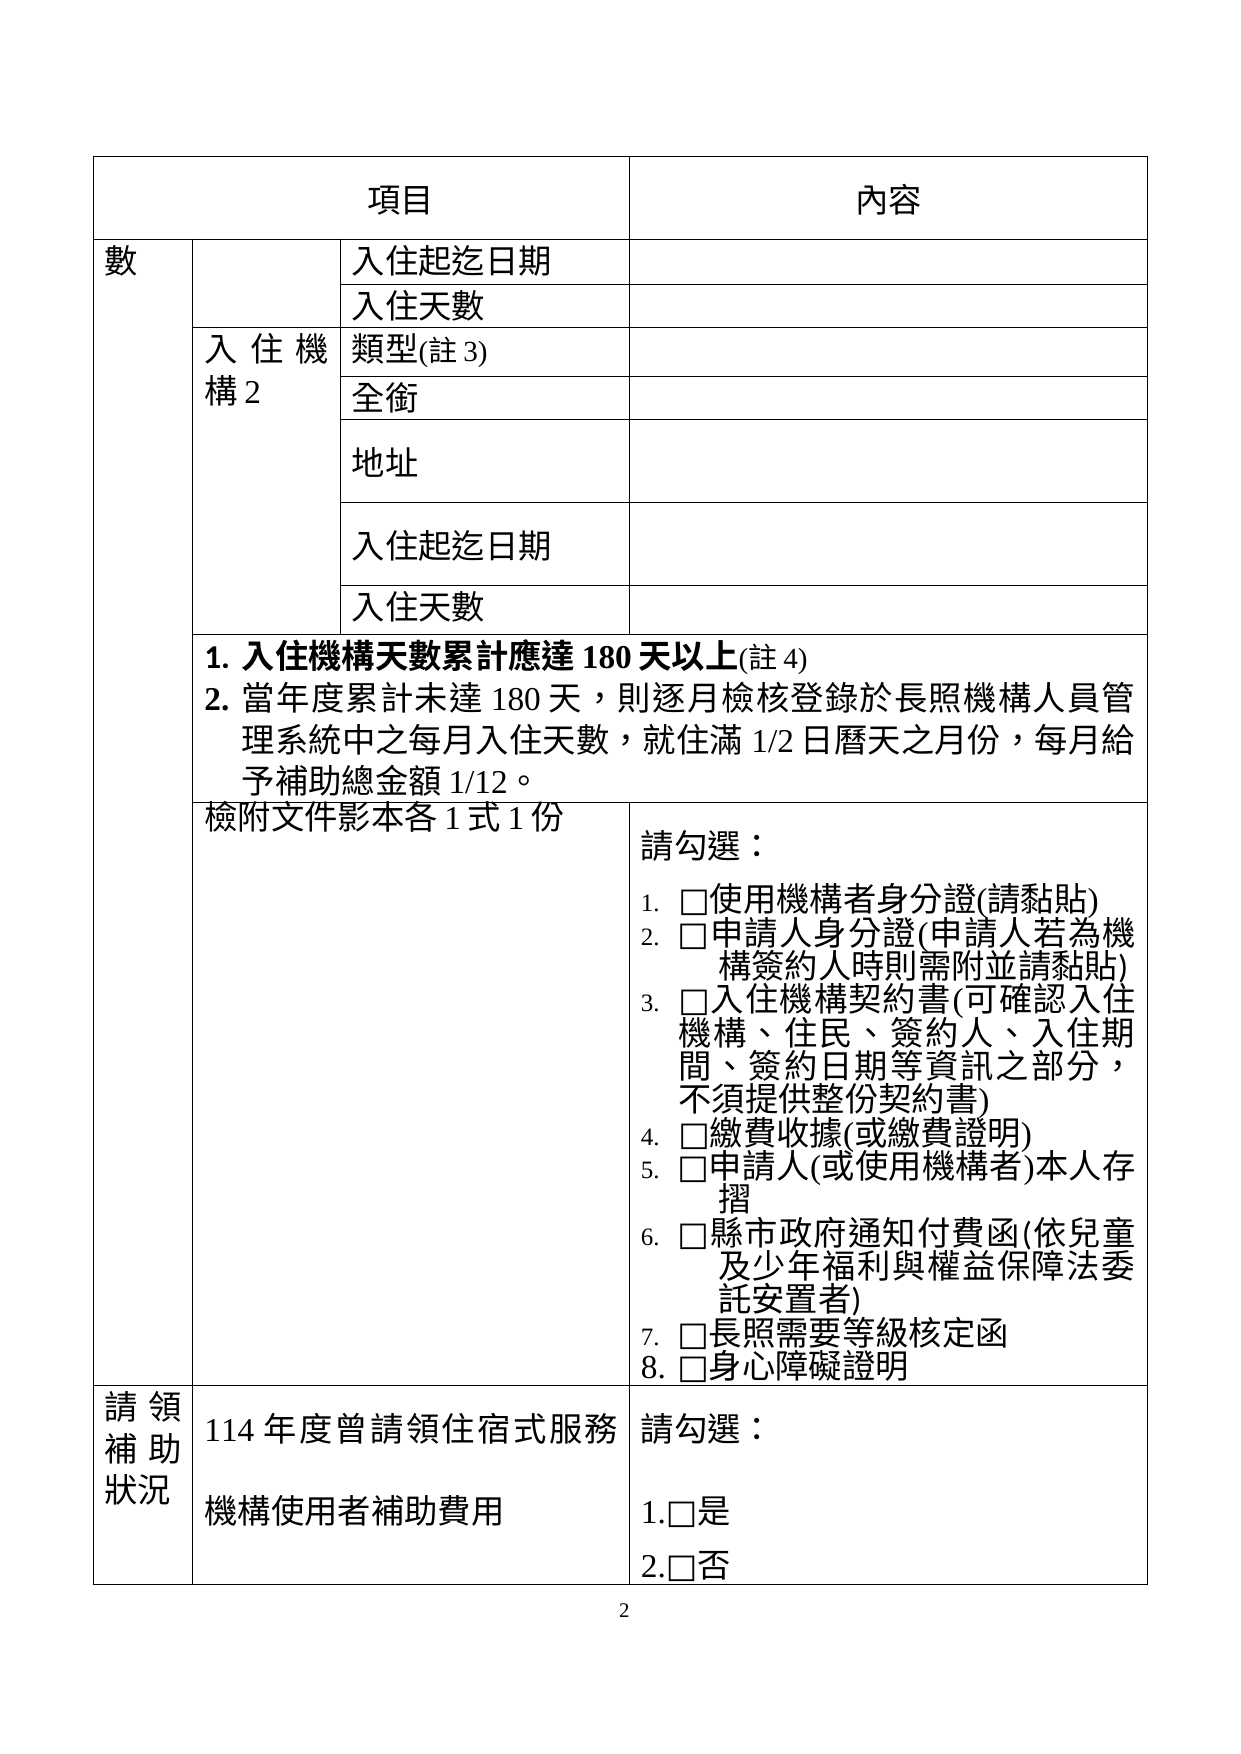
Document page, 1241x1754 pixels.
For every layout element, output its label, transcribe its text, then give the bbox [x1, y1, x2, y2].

table_cell [630, 586, 1147, 634]
table_cell 檢附文件影本各1式1份 [193, 803, 629, 1385]
table_cell 入住天數 [341, 586, 629, 634]
table_cell 請領補助狀況 [94, 1386, 192, 1584]
table_cell 入住機構天數累計應達180天以上(註4) 當年度累計未達180天，則逐月檢核登錄於長照機構人員管理系統中之每月入住天數，就住滿1/2日曆天之月份，每月給予補助總金額1/12。 [193, 635, 1147, 802]
table_cell 入住機構2 [193, 328, 340, 634]
table_cell [630, 377, 1147, 418]
table_cell 入住天數 [341, 285, 629, 327]
table_cell [630, 285, 1147, 327]
table_header 項目 [94, 157, 629, 239]
table_cell [630, 328, 1147, 376]
table_cell 全銜 [341, 377, 629, 418]
table_cell [630, 420, 1147, 502]
table_header 內容 [630, 157, 1147, 239]
table_cell 類型(註3) [341, 328, 629, 376]
table_cell 請勾選： 1.□是 2.□否 [630, 1386, 1147, 1584]
table_cell 請勾選： □使用機構者身分證(請黏貼) □申請人身分證(申請人若為機構簽約人時則需附並請黏貼) □入住機構契約書(可確認入住機構、住民、簽約人、入住期間、簽約日期等資訊之部分，不須提供整份契約書) □繳費收據(或繳費證明) □申請人(或使用機構者)本人存摺 □縣市政府通知付費函(依兒童及少年福利與權益保障法委託安置者) □長照需要等級核定函 □身心障礙證明 [630, 803, 1147, 1385]
table_cell 114年度曾請領住宿式服務機構使用者補助費用 [193, 1386, 629, 1584]
table_cell 入住起迄日期 [341, 240, 629, 284]
table_cell [630, 240, 1147, 284]
table_cell 入住起迄日期 [341, 503, 629, 585]
table_cell 地址 [341, 420, 629, 502]
table_cell [630, 503, 1147, 585]
